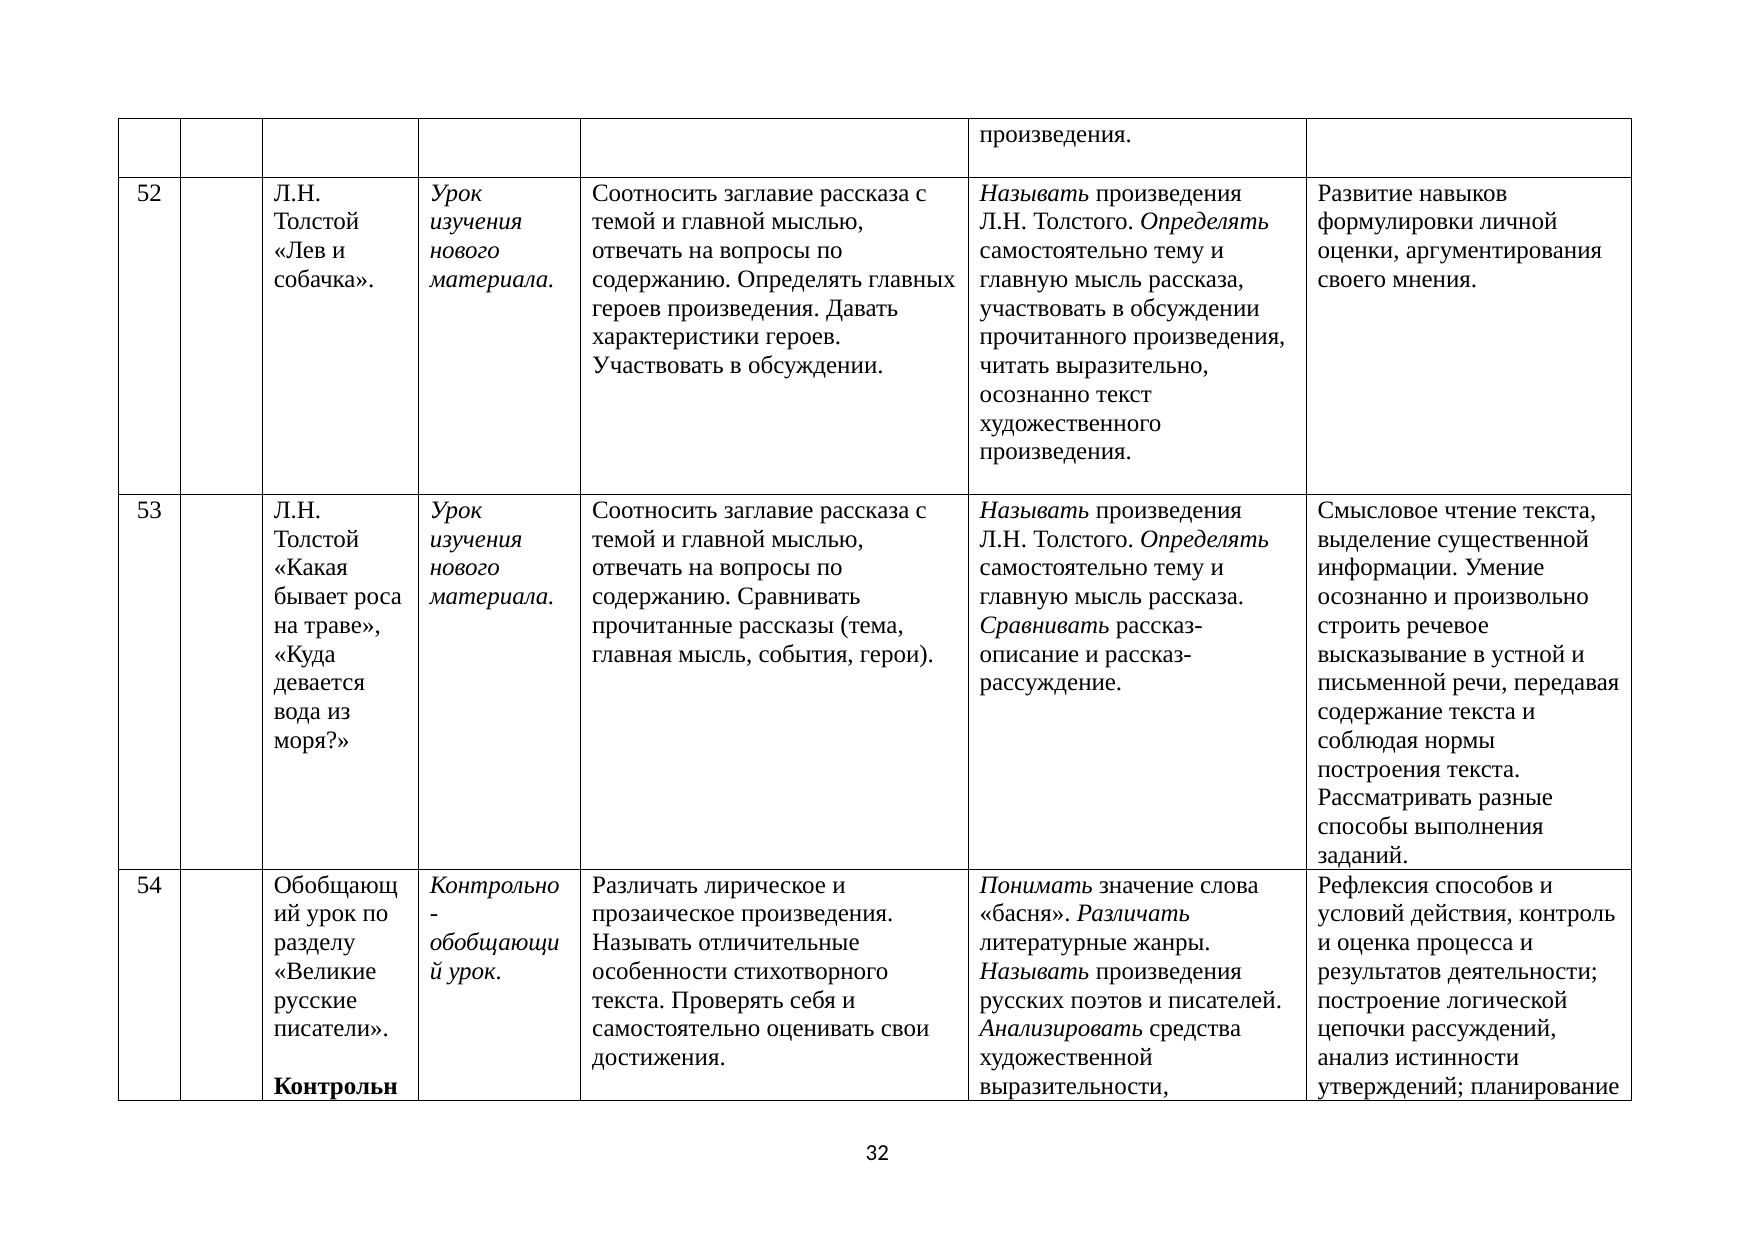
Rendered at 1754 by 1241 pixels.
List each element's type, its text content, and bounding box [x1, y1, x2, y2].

table_cell 53 [119, 495, 180, 869]
table_cell [1307, 119, 1631, 177]
table_cell Контрольно-обобщающий урок. [419, 870, 580, 1100]
table_cell [119, 119, 180, 177]
table_cell 52 [119, 178, 180, 494]
table_cell Различать лирическое и прозаическое произведения. Называть отличительные особенности стихотворного текста. Проверять себя и самостоятельно оценивать свои достижения. [581, 870, 968, 1100]
table_cell [181, 495, 262, 869]
table_cell Называть произведения Л.Н. Толстого. Определять самостоятельно тему и главную мысль рассказа, участвовать в обсуждении прочитанного произведения, читать выразительно, осознанно текст художественного произведения. [969, 178, 1306, 494]
table_cell Урок изучения нового материала. [419, 178, 580, 494]
table_cell 54 [119, 870, 180, 1100]
table_cell Л.Н. Толстой «Какая бывает роса на траве», «Куда девается вода из моря?» [263, 495, 418, 869]
table_cell Называть произведения Л.Н. Толстого. Определять самостоятельно тему и главную мысль рассказа. Сравнивать рассказ-описание и рассказ-рассуждение. [969, 495, 1306, 869]
table_cell Смысловое чтение текста, выделение существенной информации. Умение осознанно и произвольно строить речевое высказывание в устной и письменной речи, передавая содержание текста и соблюдая нормы построения текста. Рассматривать разные способы выполнения заданий. [1307, 495, 1631, 869]
table_cell [181, 870, 262, 1100]
table_cell Развитие навыков формулировки личной оценки, аргументирования своего мнения. [1307, 178, 1631, 494]
table_cell [419, 119, 580, 177]
table_cell Л.Н. Толстой «Лев и собачка». [263, 178, 418, 494]
table_cell произведения. [969, 119, 1306, 177]
table_cell [263, 119, 418, 177]
table_cell [181, 119, 262, 177]
table_cell [181, 178, 262, 494]
table_cell Рефлексия способов и условий действия, контроль и оценка процесса и результатов деятельности; построение логической цепочки рассуждений, анализ истинности утверждений; планирование [1307, 870, 1631, 1100]
table_cell Понимать значение слова «басня». Различать литературные жанры. Называть произведения русских поэтов и писателей. Анализировать средства художественной выразительности, [969, 870, 1306, 1100]
table_cell [581, 119, 968, 177]
table_cell Соотносить заглавие рассказа с темой и главной мыслью, отвечать на вопросы по содержанию. Сравнивать прочитанные рассказы (тема, главная мысль, события, герои). [581, 495, 968, 869]
table_cell Урок изучения нового материала. [419, 495, 580, 869]
table_cell Обобщающий урок по разделу «Великие русские писатели». Контрольн [263, 870, 418, 1100]
table_cell Соотносить заглавие рассказа с темой и главной мыслью, отвечать на вопросы по содержанию. Определять главных героев произведения. Давать характеристики героев. Участвовать в обсуждении. [581, 178, 968, 494]
